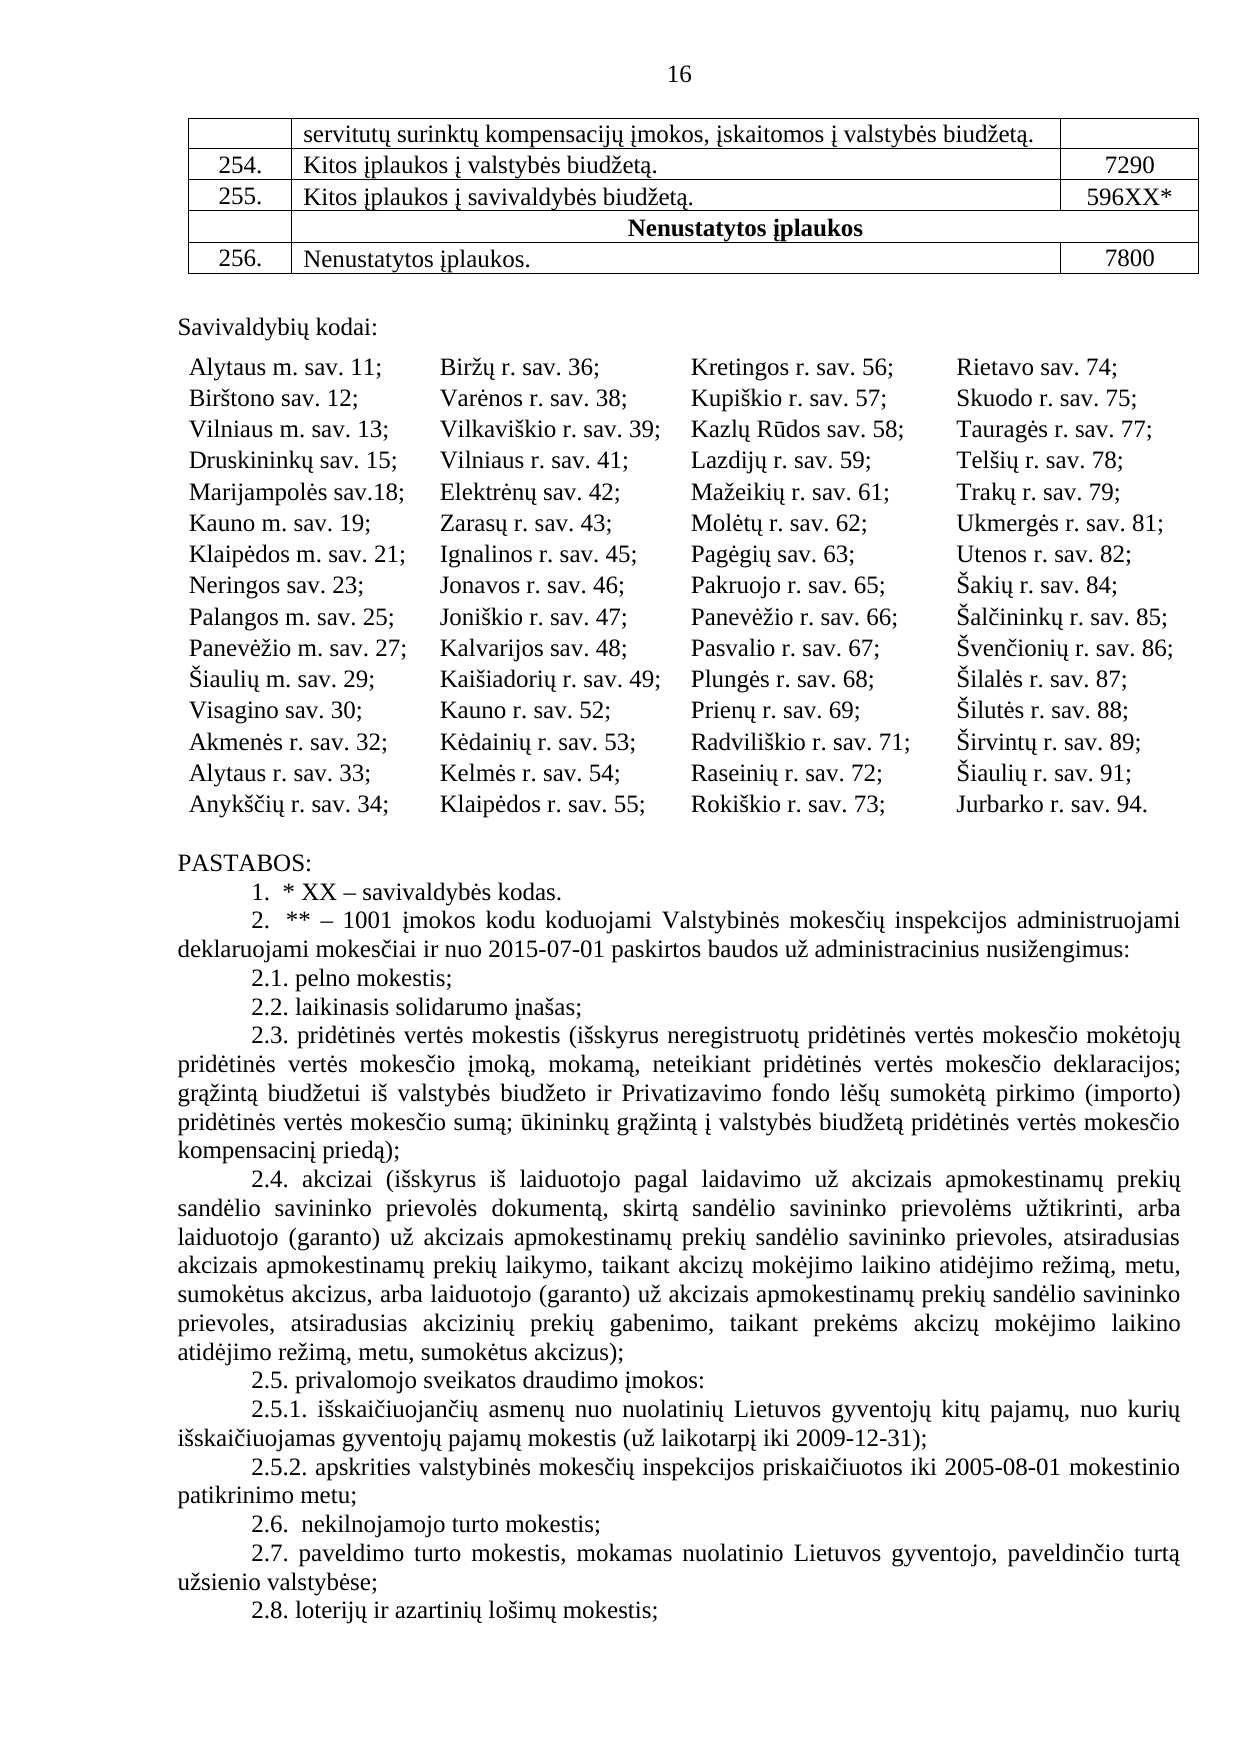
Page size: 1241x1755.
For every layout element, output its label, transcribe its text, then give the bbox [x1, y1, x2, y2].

table_cell Skuodo r. sav. 75; [945, 382, 1240, 413]
text 2.2. laikinasis solidarumo įnašas; [251, 992, 1181, 1021]
table_cell Šalčininkų r. sav. 85; [945, 601, 1240, 632]
table_header Kretingos r. sav. 56; [679, 351, 945, 382]
table_cell Visagino sav. 30; [177, 694, 428, 726]
text PASTABOS: [177, 848, 1181, 877]
table_cell 255. [189, 180, 291, 210]
table_cell 7290 [1061, 149, 1198, 179]
text 2.1. pelno mokestis; [177, 963, 1181, 992]
table_cell 596XX* [1061, 180, 1198, 210]
table_cell Marijampolės sav.18; [177, 476, 428, 507]
table_cell Palangos m. sav. 25; [177, 601, 428, 632]
table_cell Ignalinos r. sav. 45; [428, 538, 679, 569]
table_cell Radviliškio r. sav. 71; [679, 726, 945, 757]
table_cell Pagėgių sav. 63; [679, 538, 945, 569]
table_cell Nenustatytos įplaukos [292, 211, 1198, 242]
text 2.4. akcizai (išskyrus iš laiduotojo pagal laidavimo už akcizais apmokestinamų prekių sandėlio savininko prievolės dokumentą, skirtą sandėlio savininko prievolėms užtikrinti, arba laiduotojo (garanto) už akcizais apmokestinamų prekių sandėlio savininko prievoles, atsiradusias akcizais apmokestinamų prekių laikymo, taikant akcizų mokėjimo laikino atidėjimo režimą, metu, sumokėtus akcizus, arba laiduotojo (garanto) už akcizais apmokestinamų prekių sandėlio savininko prievoles, atsiradusias akcizinių prekių gabenimo, taikant prekėms akcizų mokėjimo laikino atidėjimo režimą, metu, sumokėtus akcizus); [177, 1164, 1181, 1366]
table_cell Šakių r. sav. 84; [945, 569, 1240, 601]
table_cell Vilkaviškio r. sav. 39; [428, 413, 679, 444]
text Savivaldybių kodai: [177, 312, 1181, 341]
table_cell Joniškio r. sav. 47; [428, 601, 679, 632]
text 2. ** – 1001 įmokos kodu koduojami Valstybinės mokesčių inspekcijos administruojami deklaruojami mokesčiai ir nuo 2015-07-01 paskirtos baudos už administracinius nusižengimus: [177, 906, 1181, 963]
table_cell Druskininkų sav. 15; [177, 444, 428, 476]
table_cell Kitos įplaukos į savivaldybės biudžetą. [292, 180, 1060, 210]
table_cell Raseinių r. sav. 72; [679, 757, 945, 788]
text 2.5.1. išskaičiuojančių asmenų nuo nuolatinių Lietuvos gyventojų kitų pajamų, nuo kurių išskaičiuojamas gyventojų pajamų mokestis (už laikotarpį iki 2009-12-31); [177, 1394, 1181, 1452]
text 2.8. loterijų ir azartinių lošimų mokestis; [177, 1596, 1181, 1624]
table_cell Telšių r. sav. 78; [945, 444, 1240, 476]
table_cell Rokiškio r. sav. 73; [679, 788, 945, 819]
table_header Alytaus m. sav. 11; [177, 351, 428, 382]
table_cell Širvintų r. sav. 89; [945, 726, 1240, 757]
text 1. * XX – savivaldybės kodas. [251, 877, 1181, 906]
table_cell Lazdijų r. sav. 59; [679, 444, 945, 476]
table_cell Šilalės r. sav. 87; [945, 663, 1240, 694]
table_cell Varėnos r. sav. 38; [428, 382, 679, 413]
table_cell Prienų r. sav. 69; [679, 694, 945, 726]
table_cell 256. [189, 243, 291, 273]
table_cell Kupiškio r. sav. 57; [679, 382, 945, 413]
table_cell Kalvarijos sav. 48; [428, 632, 679, 663]
table_cell Mažeikių r. sav. 61; [679, 476, 945, 507]
table_cell Kėdainių r. sav. 53; [428, 726, 679, 757]
table_cell Kauno m. sav. 19; [177, 507, 428, 538]
table_cell Pakruojo r. sav. 65; [679, 569, 945, 601]
table_cell Plungės r. sav. 68; [679, 663, 945, 694]
table_cell Neringos sav. 23; [177, 569, 428, 601]
table_cell Šiaulių m. sav. 29; [177, 663, 428, 694]
table_cell Kauno r. sav. 52; [428, 694, 679, 726]
table_cell servitutų surinktų kompensacijų įmokos, įskaitomos į valstybės biudžetą. [292, 119, 1060, 148]
table_cell [1061, 119, 1198, 148]
table_cell Klaipėdos r. sav. 55; [428, 788, 679, 819]
table_cell Zarasų r. sav. 43; [428, 507, 679, 538]
table_cell Šilutės r. sav. 88; [945, 694, 1240, 726]
table_cell Panevėžio m. sav. 27; [177, 632, 428, 663]
table_cell Pasvalio r. sav. 67; [679, 632, 945, 663]
text 2.5. privalomojo sveikatos draudimo įmokos: [177, 1366, 1181, 1394]
table_cell Trakų r. sav. 79; [945, 476, 1240, 507]
table_header Biržų r. sav. 36; [428, 351, 679, 382]
table_cell Švenčionių r. sav. 86; [945, 632, 1240, 663]
table_cell Molėtų r. sav. 62; [679, 507, 945, 538]
table_cell Šiaulių r. sav. 91; [945, 757, 1240, 788]
table_cell Klaipėdos m. sav. 21; [177, 538, 428, 569]
table_cell Jurbarko r. sav. 94. [945, 788, 1240, 819]
text 2.5.2. apskrities valstybinės mokesčių inspekcijos priskaičiuotos iki 2005-08-01 mokestinio patikrinimo metu; [177, 1452, 1181, 1509]
table_cell 254. [189, 149, 291, 179]
text 2.6. nekilnojamojo turto mokestis; [177, 1509, 1181, 1538]
table_header Rietavo sav. 74; [945, 351, 1240, 382]
table_cell 7800 [1061, 243, 1198, 273]
table_cell Vilniaus m. sav. 13; [177, 413, 428, 444]
table_cell Vilniaus r. sav. 41; [428, 444, 679, 476]
table_cell Panevėžio r. sav. 66; [679, 601, 945, 632]
table_cell Tauragės r. sav. 77; [945, 413, 1240, 444]
table_cell [189, 119, 291, 148]
text 2.3. pridėtinės vertės mokestis (išskyrus neregistruotų pridėtinės vertės mokesčio mokėtojų pridėtinės vertės mokesčio įmoką, mokamą, neteikiant pridėtinės vertės mokesčio deklaracijos; grąžintą biudžetui iš valstybės biudžeto ir Privatizavimo fondo lėšų sumokėtą pirkimo (importo) pridėtinės vertės mokesčio sumą; ūkininkų grąžintą į valstybės biudžetą pridėtinės vertės mokesčio kompensacinį priedą); [177, 1021, 1181, 1164]
table_cell Utenos r. sav. 82; [945, 538, 1240, 569]
table_cell Jonavos r. sav. 46; [428, 569, 679, 601]
table_cell Anykščių r. sav. 34; [177, 788, 428, 819]
table_cell Kazlų Rūdos sav. 58; [679, 413, 945, 444]
table_cell Kitos įplaukos į valstybės biudžetą. [292, 149, 1060, 179]
table_cell Kaišiadorių r. sav. 49; [428, 663, 679, 694]
table_cell Birštono sav. 12; [177, 382, 428, 413]
table_cell Ukmergės r. sav. 81; [945, 507, 1240, 538]
table_cell Akmenės r. sav. 32; [177, 726, 428, 757]
table_cell Alytaus r. sav. 33; [177, 757, 428, 788]
table_cell Elektrėnų sav. 42; [428, 476, 679, 507]
text 2.7. paveldimo turto mokestis, mokamas nuolatinio Lietuvos gyventojo, paveldinčio turtą užsienio valstybėse; [177, 1538, 1181, 1596]
table_cell Kelmės r. sav. 54; [428, 757, 679, 788]
table_cell Nenustatytos įplaukos. [292, 243, 1060, 273]
table_cell [189, 211, 291, 242]
